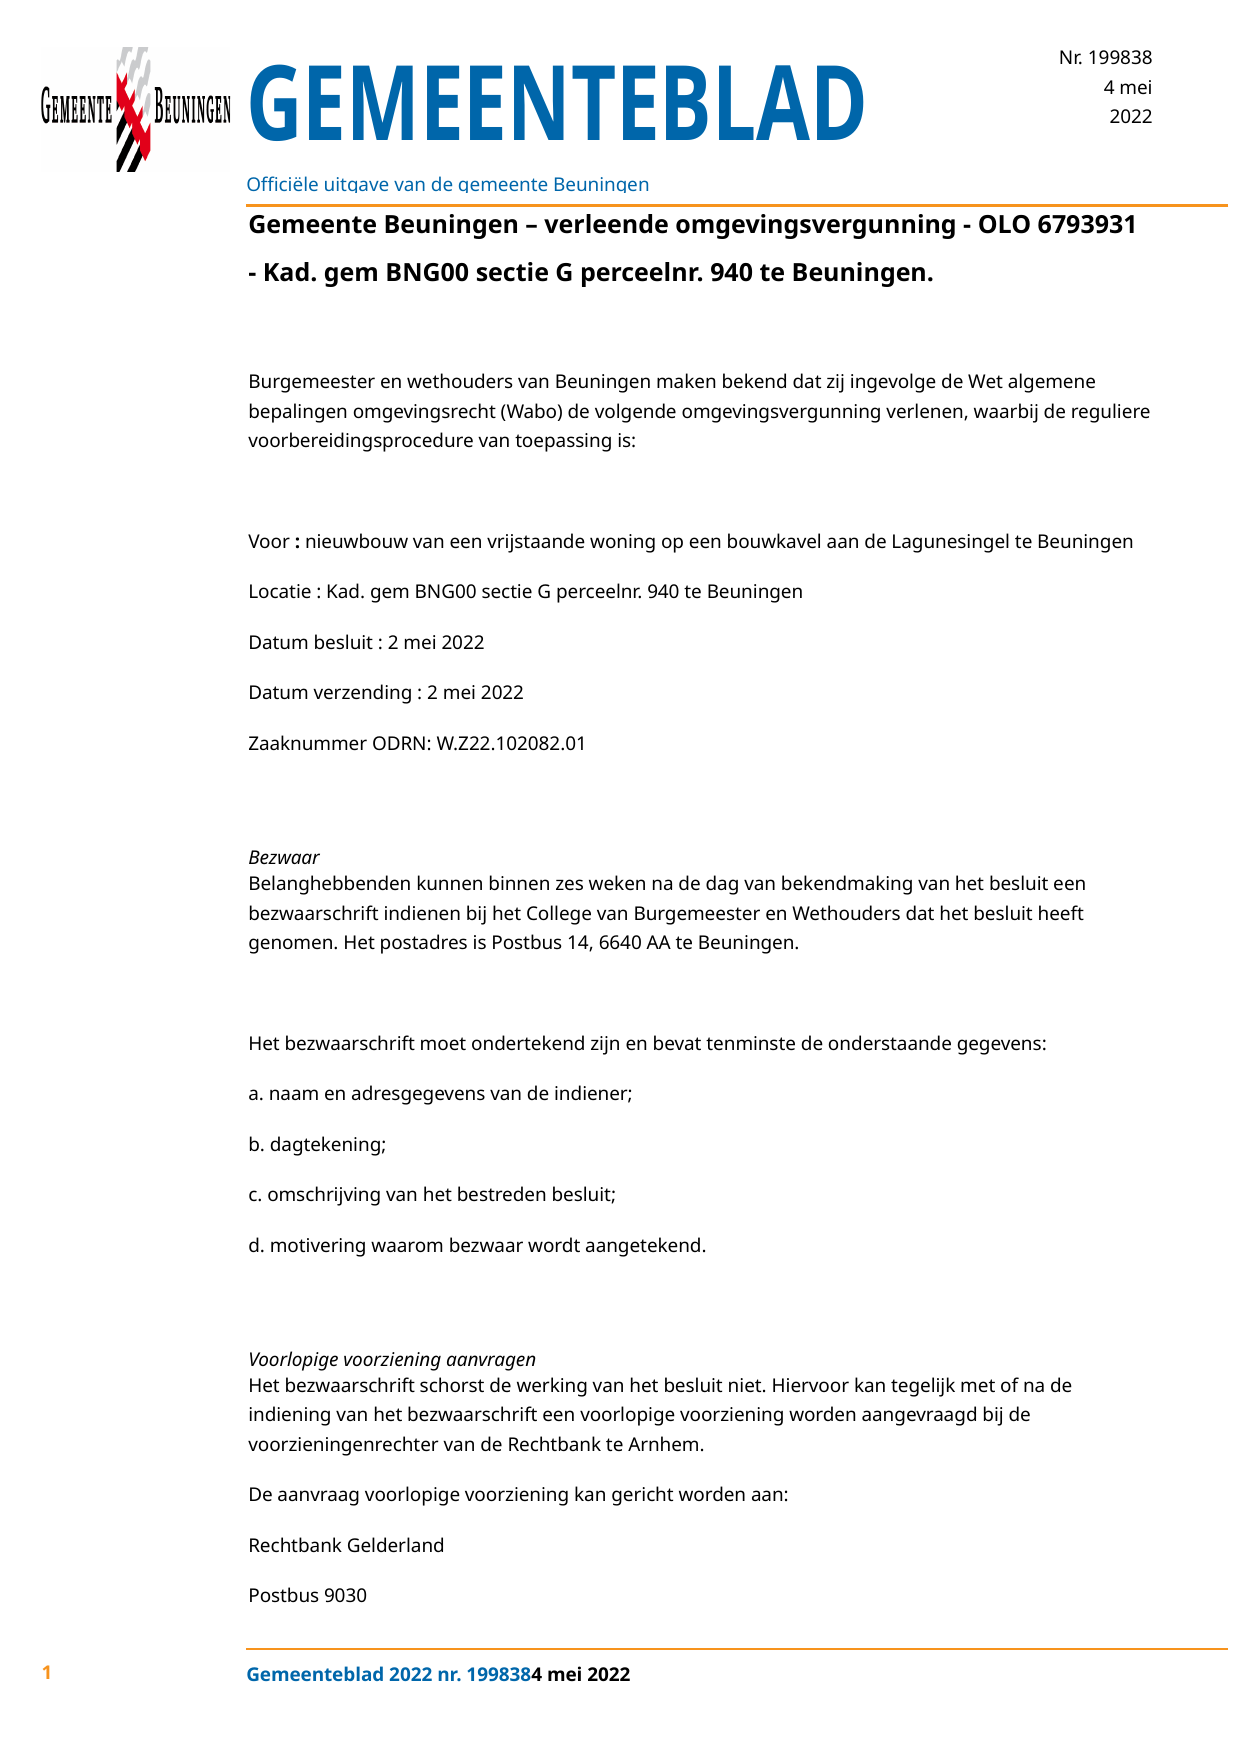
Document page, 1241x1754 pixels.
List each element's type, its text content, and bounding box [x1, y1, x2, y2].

text Rechtbank Gelderland [248, 1532, 1152, 1558]
picture [41, 47, 231, 172]
text Voor : nieuwbouw van een vrijstaande woning op een bouwkavel aan de Lagunesingel te Beuningen [248, 528, 1152, 554]
text De aanvraag voorlopige voorziening kan gericht worden aan: [248, 1481, 1152, 1507]
text Postbus 9030 [248, 1582, 1152, 1608]
text Gemeente Beuningen – verleende omgevingsvergunning - OLO 6793931 - Kad. gem BNG00 sectie G perceelnr. 940 te Beuningen. [248, 207, 1152, 288]
text c. omschrijving van het bestreden besluit; [248, 1181, 1152, 1207]
text Burgemeester en wethouders van Beuningen maken bekend dat zij ingevolge de Wet algemene bepalingen omgevingsrecht (Wabo) de volgende omgevingsvergunning verlenen, waarbij de reguliere voorbereidingsprocedure van toepassing is: [248, 368, 1152, 453]
text Het bezwaarschrift moet ondertekend zijn en bevat tenminste de onderstaande gegevens: [248, 1030, 1152, 1056]
text d. motivering waarom bezwaar wordt aangetekend. [248, 1232, 1152, 1257]
text Bezwaar [248, 844, 1152, 870]
text b. dagtekening; [248, 1131, 1152, 1157]
text Datum besluit : 2 mei 2022 [248, 629, 1152, 655]
text Het bezwaarschrift schorst de werking van het besluit niet. Hiervoor kan tegelijk met of na de indiening van het bezwaarschrift een voorlopige voorziening worden aangevraagd bij de voorzieningenrechter van de Rechtbank te Arnhem. [248, 1372, 1152, 1457]
text Locatie : Kad. gem BNG00 sectie G perceelnr. 940 te Beuningen [248, 579, 1152, 604]
text Zaaknummer ODRN: W.Z22.102082.01 [248, 730, 1152, 756]
text Voorlopige voorziening aanvragen [248, 1346, 1152, 1372]
text Belanghebbenden kunnen binnen zes weken na de dag van bekendmaking van het besluit een bezwaarschrift indienen bij het College van Burgemeester en Wethouders dat het besluit heeft genomen. Het postadres is Postbus 14, 6640 AA te Beuningen. [248, 870, 1152, 955]
text a. naam en adresgegevens van de indiener; [248, 1081, 1152, 1106]
text Datum verzending : 2 mei 2022 [248, 679, 1152, 705]
